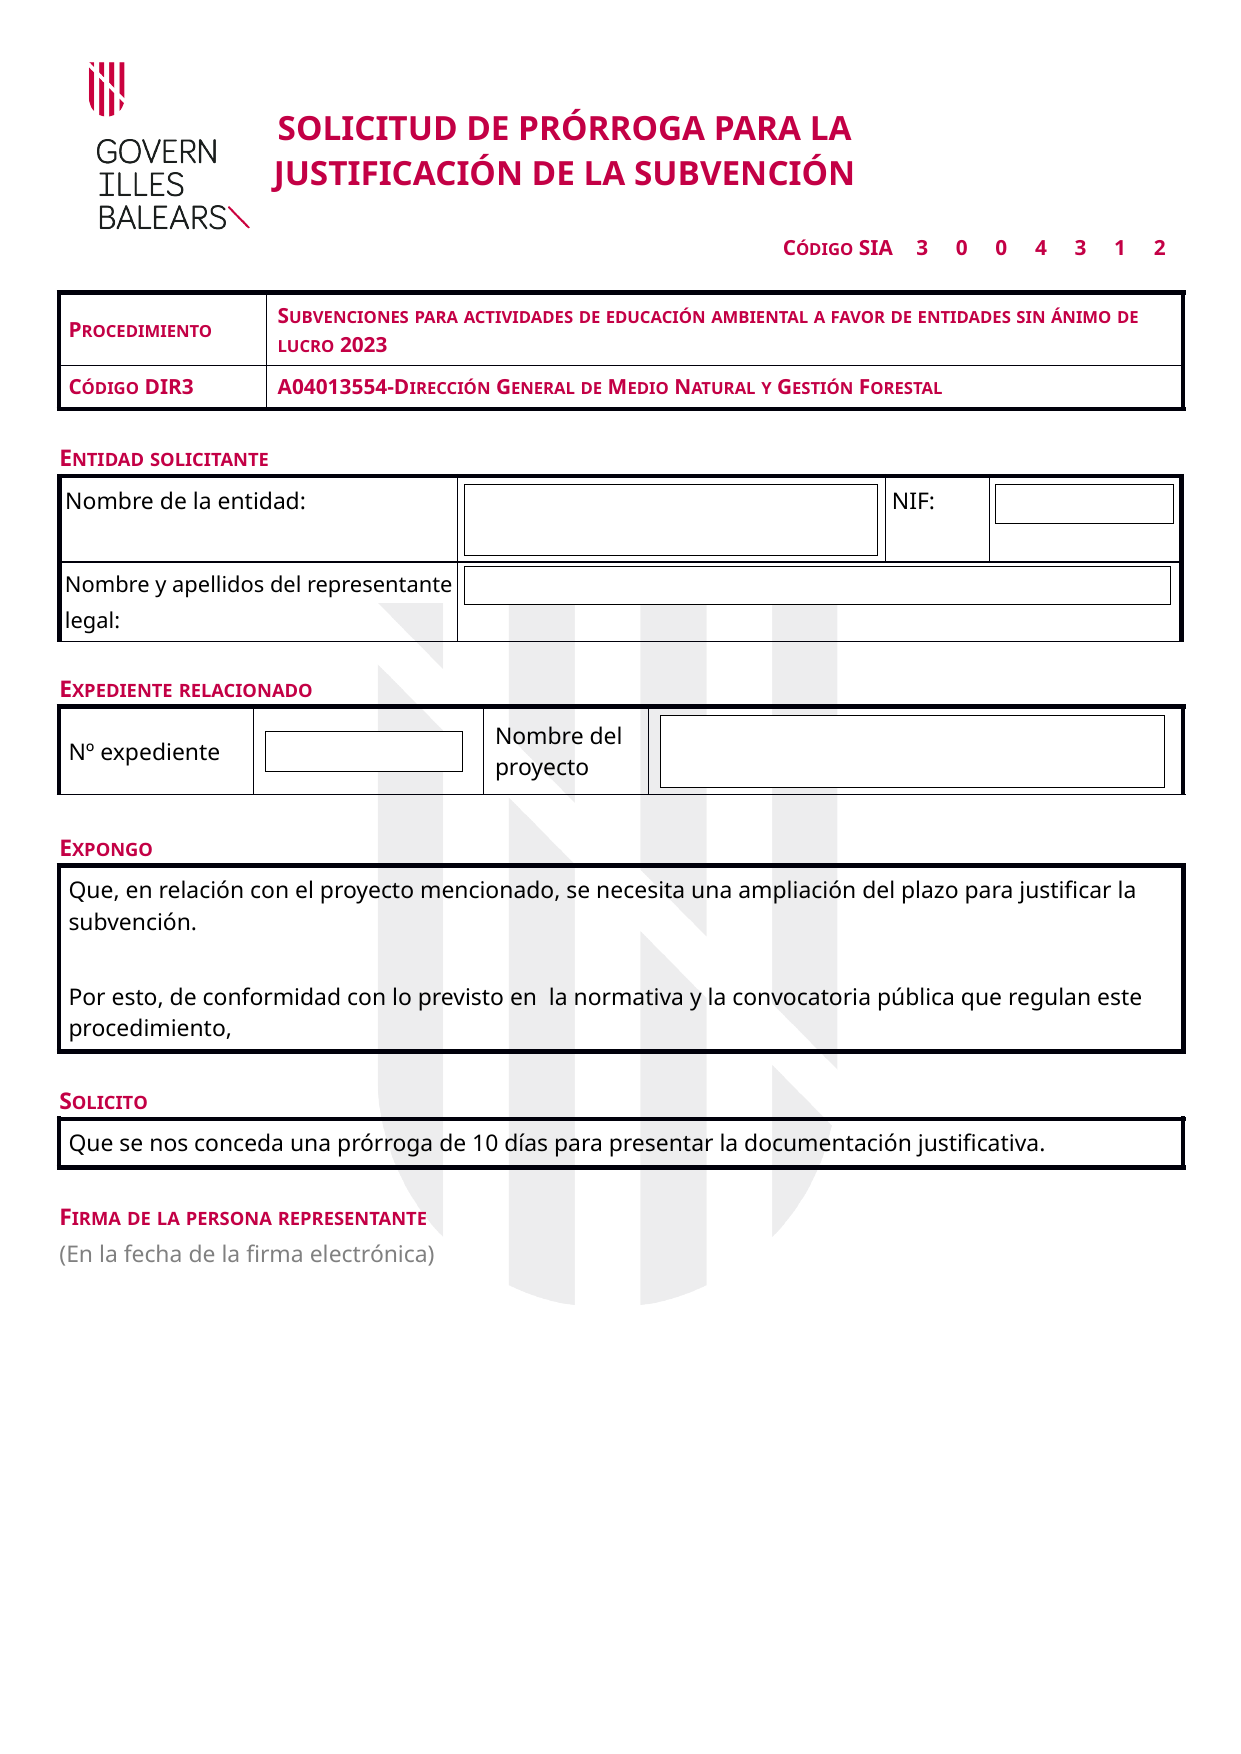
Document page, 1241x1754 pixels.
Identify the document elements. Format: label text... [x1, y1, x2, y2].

text Firma de la persona representante [59, 1201, 1181, 1232]
picture [377, 642, 838, 673]
table_header SOLICITUD DE PRÓRROGA PARA LA JUSTIFICACIÓN DE LA SUBVENCIÓN [272, 59, 904, 227]
table_cell Nombre de la entidad: [62, 478, 457, 561]
table_cell Nombre y apellidos del representante legal: [62, 563, 457, 641]
table_cell NIF: [886, 478, 989, 561]
table_header [59, 59, 70, 227]
picture [377, 1269, 838, 1305]
table_cell [990, 478, 1179, 561]
table_header Nombre del proyecto [484, 709, 648, 793]
table_cell [458, 478, 885, 561]
text Expediente relacionado [59, 673, 1181, 704]
table_cell 2 [1141, 227, 1181, 268]
table_header Que, en relación con el proyecto mencionado, se necesita una ampliación del plazo para justificar la subvención. Por esto, de conformidad con lo previsto en la normativa y la convocatoria pública que regulan este procedimiento, [61, 868, 1181, 1049]
table_cell 1 [1102, 227, 1141, 268]
table_cell 0 [983, 227, 1022, 268]
text Expongo [59, 832, 1181, 863]
picture [377, 1054, 838, 1085]
text (En la fecha de la firma electrónica) [59, 1238, 1181, 1269]
table_cell A04013554-Dirección General de Medio Natural y Gestión Forestal [267, 366, 1181, 406]
table_header [904, 59, 1181, 227]
table_header Que se nos conceda una prórroga de 10 días para presentar la documentación justificativa. [61, 1121, 1181, 1165]
picture [70, 46, 272, 252]
table_cell [458, 563, 1179, 641]
table_header Entidad solicitante [59, 443, 1181, 474]
picture [377, 795, 838, 832]
picture [377, 1170, 838, 1201]
table_cell Código SIA [59, 227, 904, 268]
table_cell Código DIR3 [61, 366, 266, 406]
table_header Subvenciones para actividades de educación ambiental a favor de entidades sin ánimo de lucro 2023 [267, 295, 1181, 364]
table_header [254, 709, 483, 793]
table_cell 3 [1062, 227, 1102, 268]
table_header Procedimiento [61, 295, 266, 364]
picture [377, 1232, 838, 1238]
table_cell 0 [943, 227, 983, 268]
text Solicito [59, 1085, 1181, 1116]
table_cell 4 [1023, 227, 1062, 268]
table_header [649, 709, 1181, 793]
table_header Nº expediente [61, 709, 253, 793]
table_cell 3 [904, 227, 943, 268]
